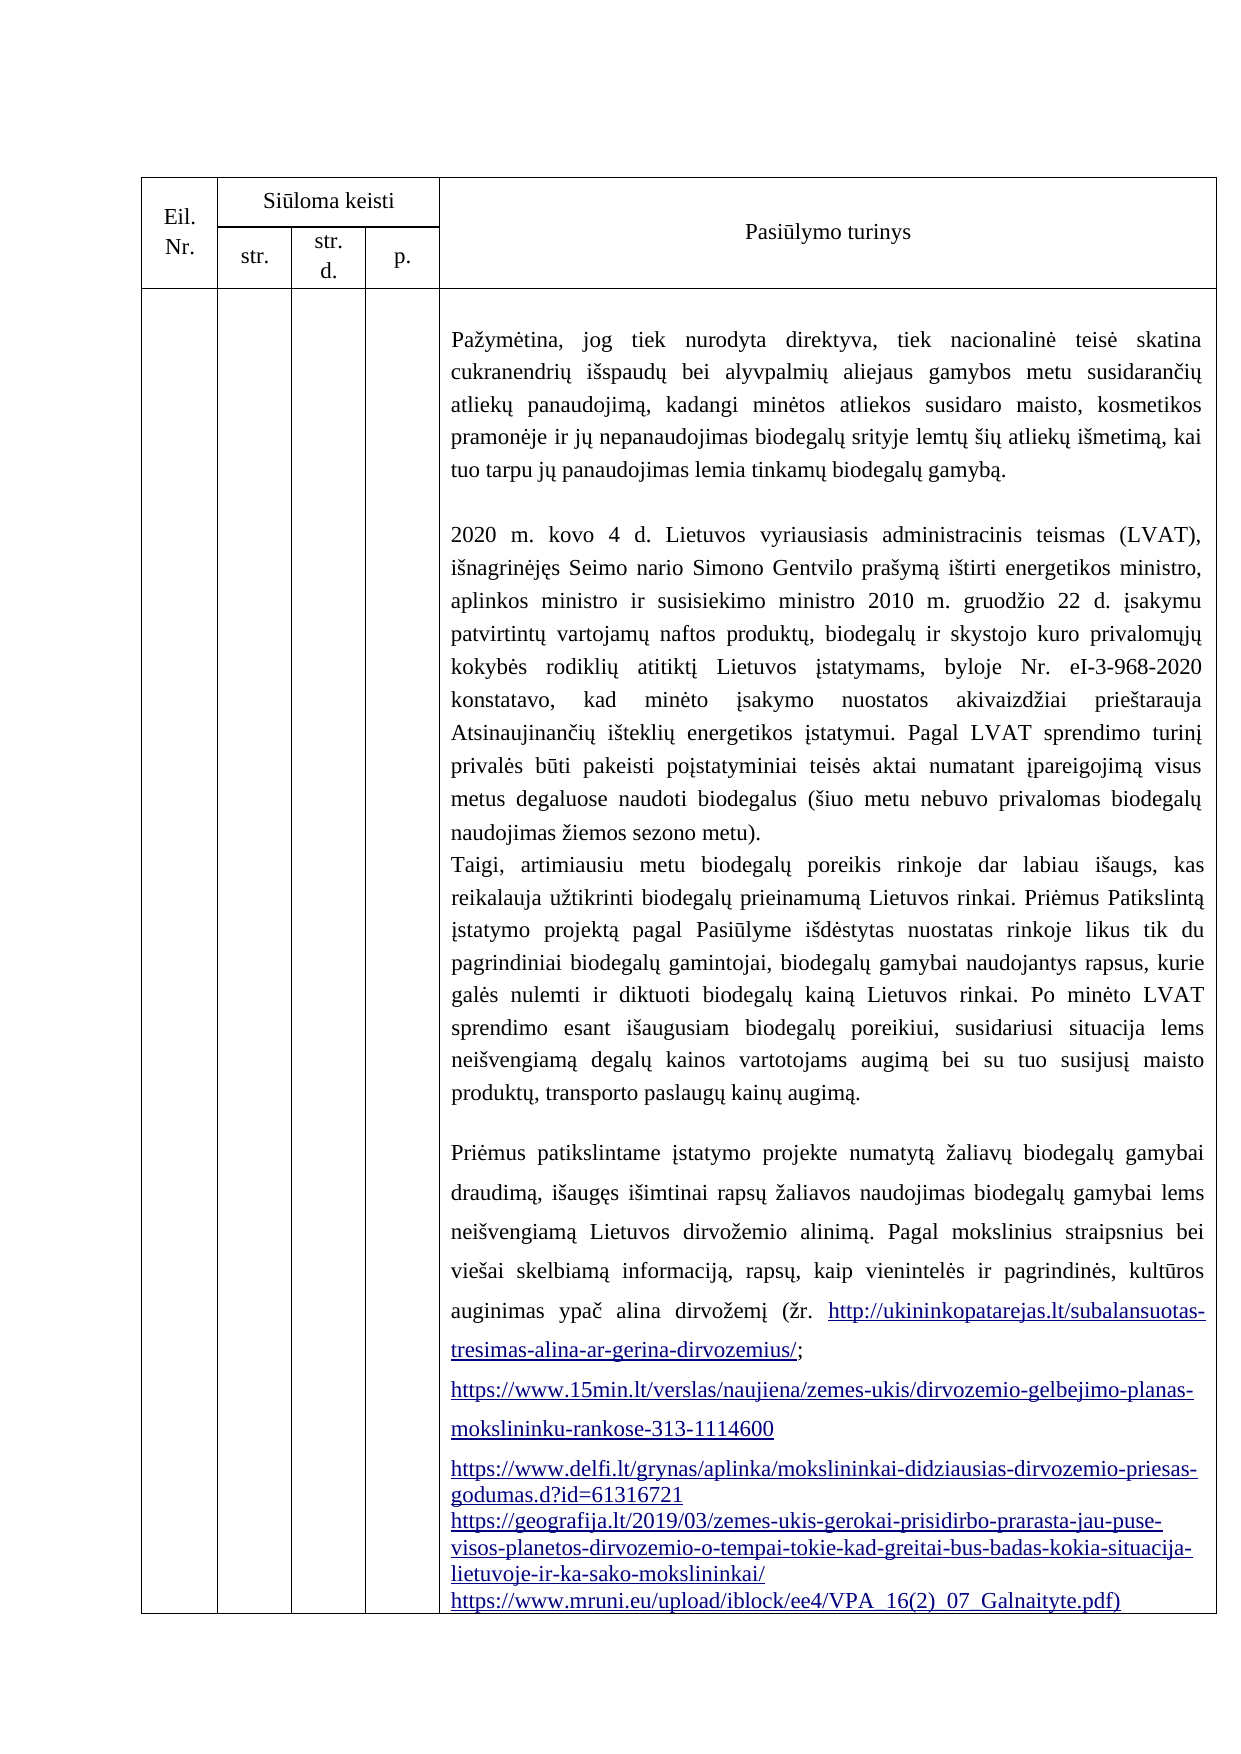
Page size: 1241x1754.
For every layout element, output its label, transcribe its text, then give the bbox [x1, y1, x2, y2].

table_header Pasiūlymo turinys [440, 178, 1216, 288]
table_cell [142, 289, 217, 1613]
table_cell [292, 289, 365, 1613]
table_cell Pažymėtina, jog tiek nurodyta direktyva, tiek nacionalinė teisė skatina cukranendrių išspaudų bei alyvpalmių aliejaus gamybos metu susidarančių atliekų panaudojimą, kadangi minėtos atliekos susidaro maisto, kosmetikos pramonėje ir jų nepanaudojimas biodegalų srityje lemtų šių atliekų išmetimą, kai tuo tarpu jų panaudojimas lemia tinkamų biodegalų gamybą. 2020 m. kovo 4 d. Lietuvos vyriausiasis administracinis teismas (LVAT), išnagrinėjęs Seimo nario Simono Gentvilo prašymą ištirti energetikos ministro, aplinkos ministro ir susisiekimo ministro 2010 m. gruodžio 22 d. įsakymu patvirtintų vartojamų naftos produktų, biodegalų ir skystojo kuro privalomųjų kokybės rodiklių atitiktį Lietuvos įstatymams, byloje Nr. eI-3-968-2020 konstatavo, kad minėto įsakymo nuostatos akivaizdžiai prieštarauja Atsinaujinančių išteklių energetikos įstatymui. Pagal LVAT sprendimo turinį privalės būti pakeisti poįstatyminiai teisės aktai numatant įpareigojimą visus metus degaluose naudoti biodegalus (šiuo metu nebuvo privalomas biodegalų naudojimas žiemos sezono metu). Taigi, artimiausiu metu biodegalų poreikis rinkoje dar labiau išaugs, kas reikalauja užtikrinti biodegalų prieinamumą Lietuvos rinkai. Priėmus Patikslintą įstatymo projektą pagal Pasiūlyme išdėstytas nuostatas rinkoje likus tik du pagrindiniai biodegalų gamintojai, biodegalų gamybai naudojantys rapsus, kurie galės nulemti ir diktuoti biodegalų kainą Lietuvos rinkai. Po minėto LVAT sprendimo esant išaugusiam biodegalų poreikiui, susidariusi situacija lems neišvengiamą degalų kainos vartotojams augimą bei su tuo susijusį maisto produktų, transporto paslaugų kainų augimą. Priėmus patikslintame įstatymo projekte numatytą žaliavų biodegalų gamybai draudimą, išaugęs išimtinai rapsų žaliavos naudojimas biodegalų gamybai lems neišvengiamą Lietuvos dirvožemio alinimą. Pagal mokslinius straipsnius bei viešai skelbiamą informaciją, rapsų, kaip vienintelės ir pagrindinės, kultūros auginimas ypač alina dirvožemį (žr. http://ukininkopatarejas.lt/subalansuotas-tresimas-alina-ar-gerina-dirvozemius/; https://www.15min.lt/verslas/naujiena/zemes-ukis/dirvozemio-gelbejimo-planas-mokslininku-rankose-313-1114600 https://www.delfi.lt/grynas/aplinka/mokslininkai-didziausias-dirvozemio-priesas-godumas.d?id=61316721 https://geografija.lt/2019/03/zemes-ukis-gerokai-prisidirbo-prarasta-jau-puse-visos-planetos-dirvozemio-o-tempai-tokie-kad-greitai-bus-badas-kokia-situacija-lietuvoje-ir-ka-sako-mokslininkai/ https://www.mruni.eu/upload/iblock/ee4/VPA_16(2)_07_Galnaityte.pdf) [440, 289, 1216, 1613]
table_cell str. d. [292, 228, 365, 288]
table_cell p. [366, 228, 439, 288]
table_header Eil. Nr. [142, 178, 217, 288]
table_header Siūloma keisti [218, 178, 439, 226]
table_cell str. [218, 228, 291, 288]
table_cell [218, 289, 291, 1613]
table_cell [366, 289, 439, 1613]
